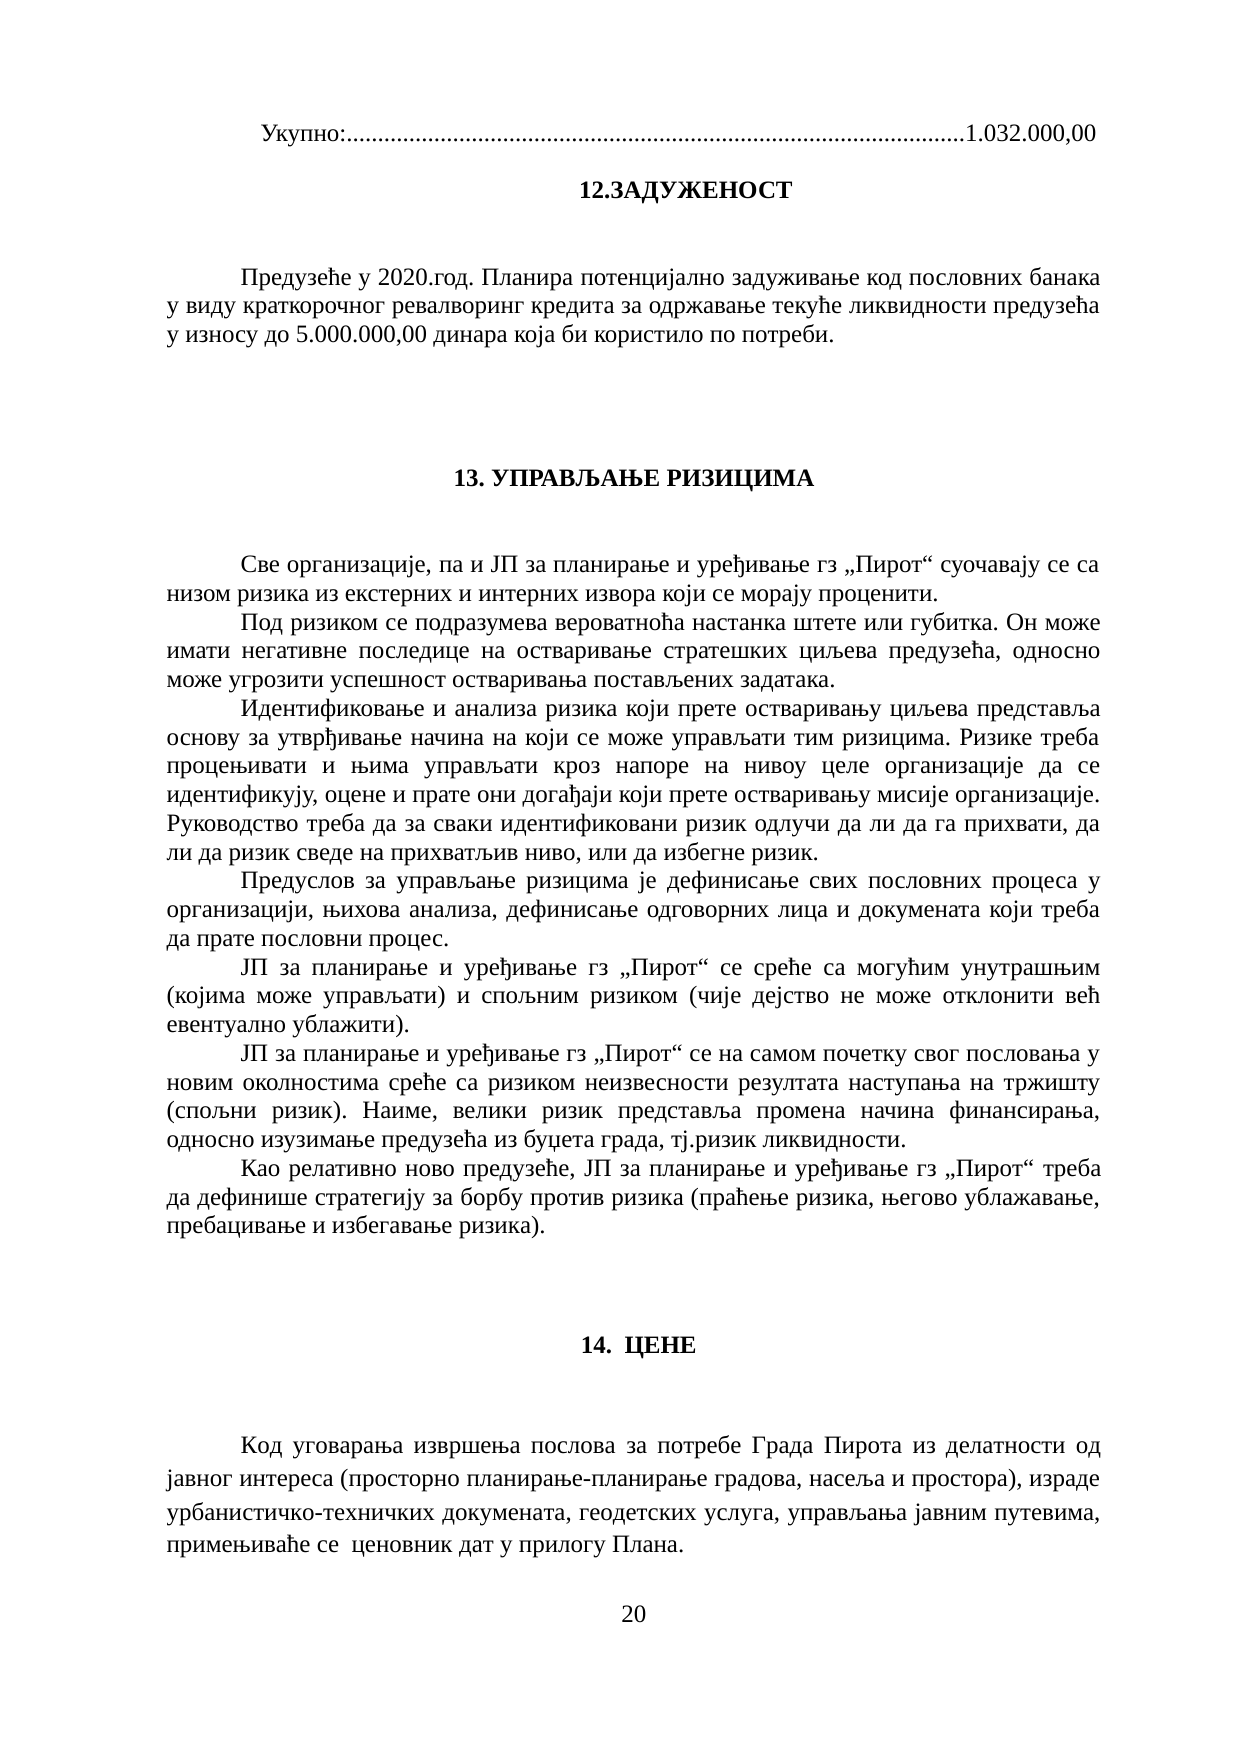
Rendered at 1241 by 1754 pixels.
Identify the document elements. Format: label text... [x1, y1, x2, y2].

text Све организације, па и ЈП за планирање и уређивање гз „Пирот“ суочавају се са низом ризика из екстерних и интерних извора који се морају проценити. [166, 549, 1101, 607]
text Предузеће у 2020.год. Планира потенцијално задуживање код пословних банака у виду краткорочног ревалворинг кредита за одржавање текуће ликвидности предузећа у износу до 5.000.000,00 динара која би користило по потреби. [166, 262, 1101, 348]
text Под ризиком се подразумева вероватноћа настанка штете или губитка. Он може имати негативне последице на остваривање стратешких циљева предузећа, односно може угрозити успешност остваривања постављених задатака. [166, 607, 1101, 693]
text ЈП за планирање и уређивање гз „Пирот“ се на самом почетку свог пословања у новим околностима среће са ризиком неизвесности резултата наступања на тржишту (спољни ризик). Наиме, велики ризик представља промена начина финансирања, односно изузимање предузећа из буџета града, тј.ризик ликвидности. [166, 1038, 1101, 1153]
text Код уговарања извршења послова за потребе Града Пирота из делатности од јавног интереса (просторно планирање-планирање градова, насеља и простора), израде урбанистичко-техничких докумената, геодетских услуга, управљања јавним путевима, примењиваће се ценовник дат у прилогу Плана. [166, 1431, 1101, 1558]
text Укупно:...................................................................................................1.032.000,00 [166, 118, 1101, 147]
text Предуслов за управљање ризицима је дефинисање свих пословних процеса у организацији, њихова анализа, дефинисање одговорних лица и докумената који треба да прате пословни процес. [166, 866, 1101, 952]
list 12.ЗАДУЖЕНОСТ [541, 176, 1101, 204]
text Као релативно ново предузеће, ЈП за планирање и уређивање гз „Пирот“ треба да дефинише стратегију за борбу против ризика (праћење ризика, његово ублажавање, пребацивање и избегавање ризика). [166, 1153, 1101, 1239]
text Идентификовање и анализа ризика који прете остваривању циљева представља основу за утврђивање начина на који се може управљати тим ризицима. Ризике треба процењивати и њима управљати кроз напоре на нивоу целе организације да се идентификују, оцене и прате они догађаји који прете остваривању мисије организације. Руководство треба да за сваки идентификовани ризик одлучи да ли да га прихвати, да ли да ризик сведе на прихватљив ниво, или да избегне ризик. [166, 693, 1101, 866]
text 13. УПРАВЉАЊЕ РИЗИЦИМА [166, 463, 1101, 492]
text ЈП за планирање и уређивање гз „Пирот“ се среће са могућим унутрашњим (којима може управљати) и спољним ризиком (чије дејство не може отклонити већ евентуално ублажити). [166, 952, 1101, 1038]
subtitle 14. ЦЕНЕ [166, 1322, 1101, 1361]
